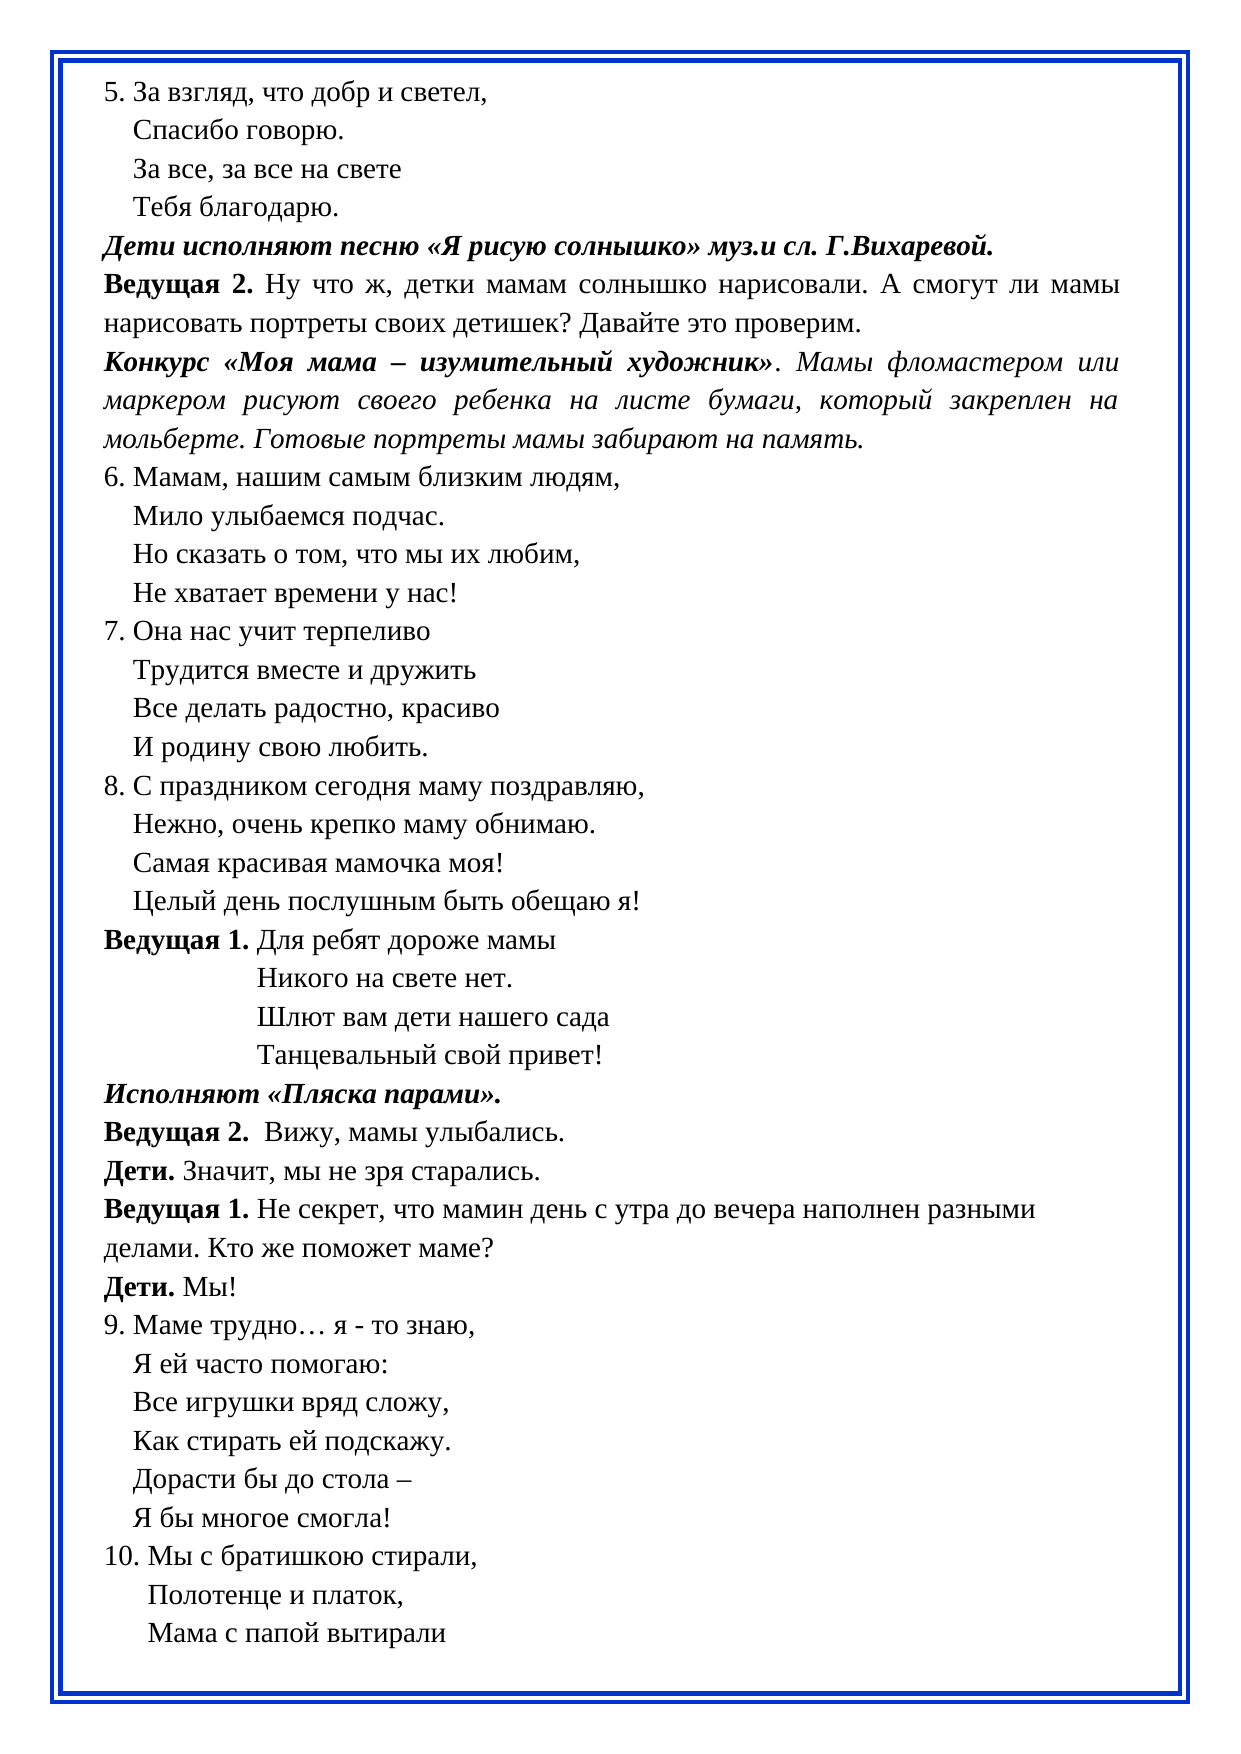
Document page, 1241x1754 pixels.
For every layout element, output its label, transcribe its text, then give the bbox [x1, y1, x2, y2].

text Все делать радостно, красиво [103, 691, 1122, 724]
text Трудится вместе и дружить [103, 652, 1122, 686]
text Мама с папой вытирали [103, 1616, 1122, 1649]
text Исполняют «Пляска парами». [103, 1076, 1122, 1109]
text Дети. Значит, мы не зря старались. [103, 1153, 1122, 1187]
text 7. Она нас учит терпеливо [103, 613, 1122, 647]
text Самая красивая мамочка моя! [103, 845, 1122, 878]
text Я ей часто помогаю: [103, 1346, 1122, 1379]
text Нежно, очень крепко маму обнимаю. [103, 806, 1122, 840]
text Тебя благодарю. [103, 189, 1122, 223]
text Ведущая 2. Ну что ж, детки мамам солнышко нарисовали. А смогут ли мамы нарисовать портреты своих детишек? Давайте это проверим. [103, 267, 1122, 339]
text Не хватает времени у нас! [103, 575, 1122, 608]
text Ведущая 1. Для ребят дороже мамы [103, 922, 1122, 955]
text 8. С праздником сегодня маму поздравляю, [103, 768, 1122, 801]
text Полотенце и платок, [103, 1577, 1122, 1611]
text Спасибо говорю. [103, 112, 1122, 146]
text Шлют вам дети нашего сада [103, 999, 1122, 1032]
text Я бы многое смогла! [103, 1500, 1122, 1533]
text Танцевальный свой привет! [103, 1037, 1122, 1071]
text И родину свою любить. [103, 729, 1122, 763]
text Целый день послушным быть обещаю я! [103, 883, 1122, 917]
text 6. Мамам, нашим самым близким людям, [103, 459, 1122, 493]
text За все, за все на свете [103, 151, 1122, 184]
text Дорасти бы до стола – [103, 1461, 1122, 1495]
text 5. За взгляд, что добр и светел, [103, 74, 1122, 107]
text Но сказать о том, что мы их любим, [103, 536, 1122, 570]
text Конкурс «Моя мама – изумительный художник». Мамы фломастером или маркером рисуют своего ребенка на листе бумаги, который закреплен на мольберте. Готовые портреты мамы забирают на память. [103, 344, 1122, 454]
text Дети. Мы! [103, 1269, 1122, 1302]
text Как стирать ей подскажу. [103, 1423, 1122, 1456]
text Мило улыбаемся подчас. [103, 498, 1122, 531]
text Ведущая 2. Вижу, мамы улыбались. [103, 1114, 1122, 1148]
text Дети исполняют песню «Я рисую солнышко» муз.и сл. Г.Вихаревой. [103, 228, 1122, 262]
text Все игрушки вряд сложу, [103, 1384, 1122, 1418]
text 9. Маме трудно… я - то знаю, [103, 1307, 1122, 1341]
text Никого на свете нет. [103, 960, 1122, 994]
text 10. Мы с братишкою стирали, [103, 1538, 1122, 1572]
text Ведущая 1. Не секрет, что мамин день с утра до вечера наполнен разными делами. Кто же поможет маме? [103, 1192, 1122, 1264]
